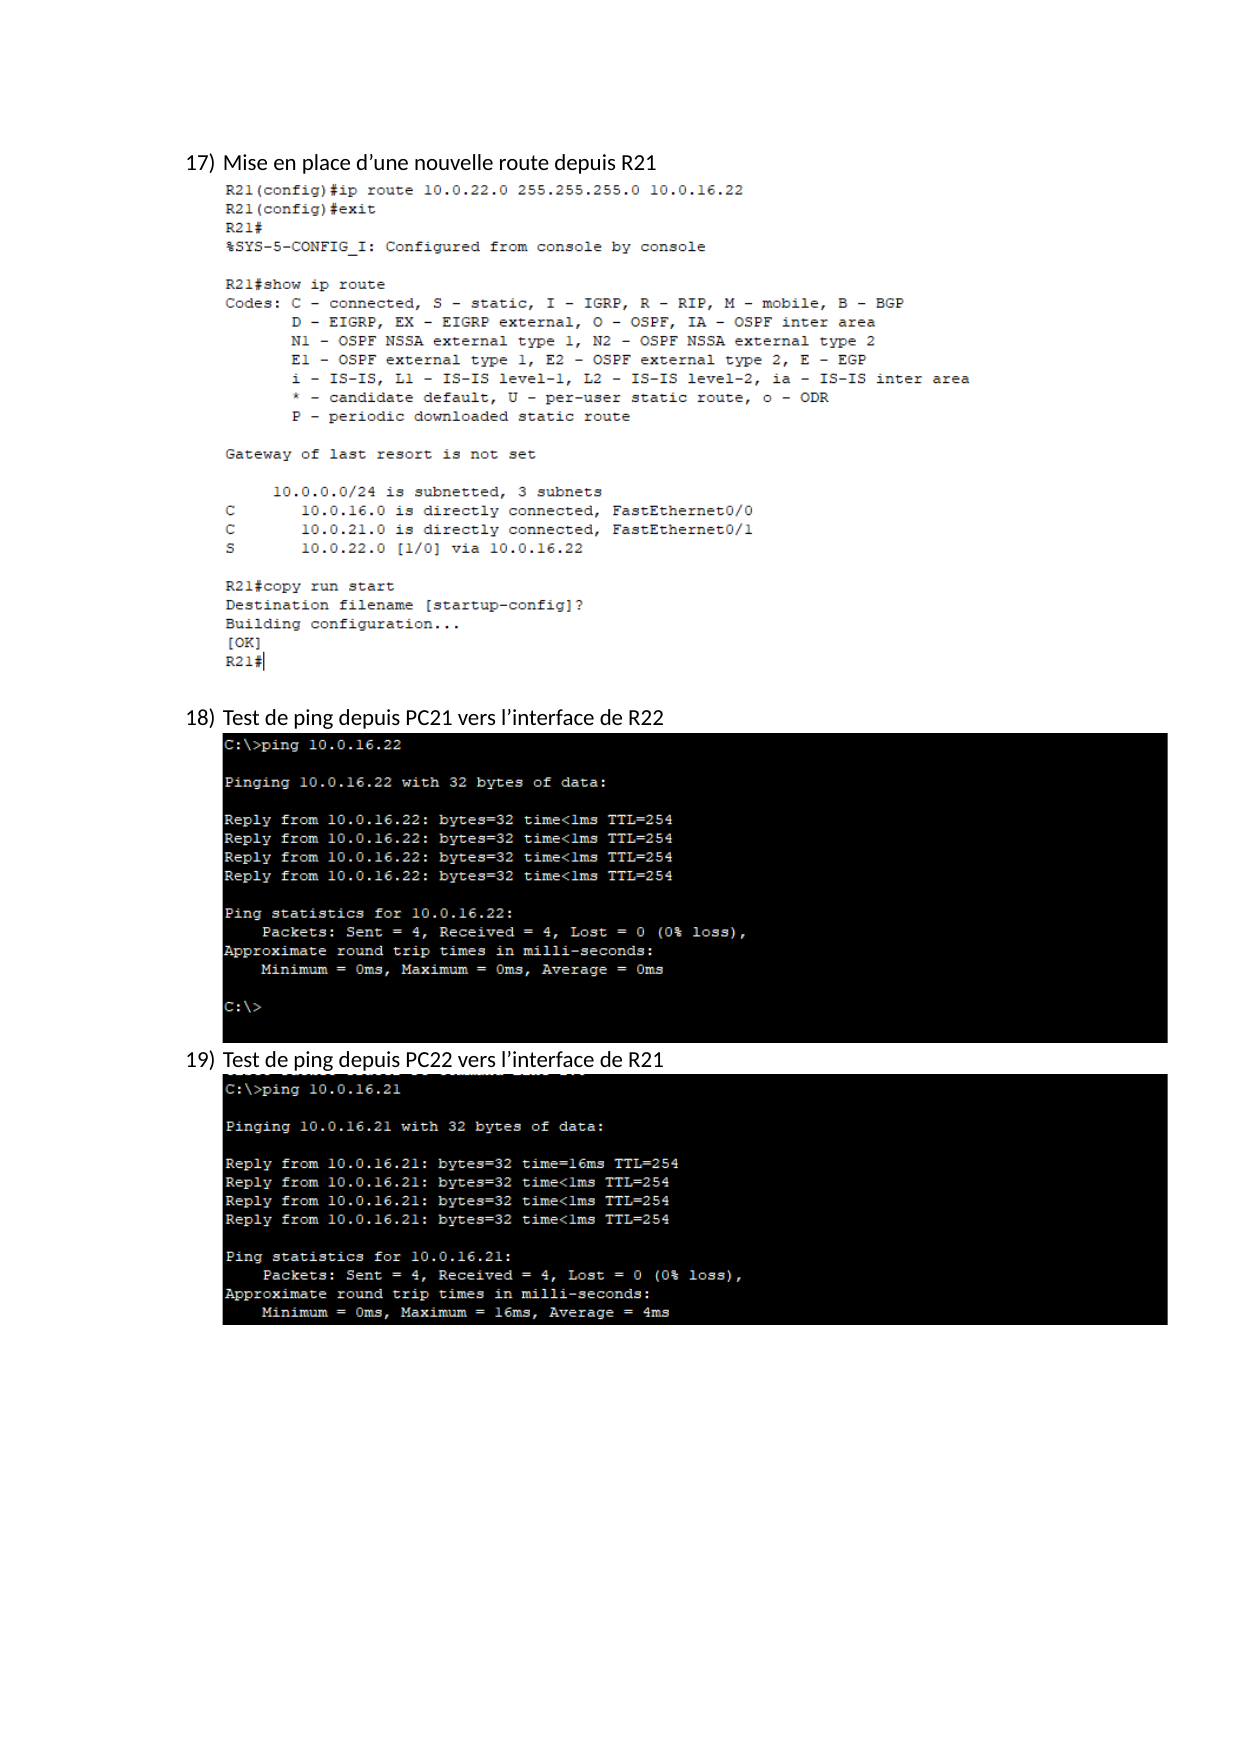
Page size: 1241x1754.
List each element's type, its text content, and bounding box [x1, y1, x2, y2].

list Mise en place d’une nouvelle route depuis R21 [185, 148, 1093, 702]
list Test de ping depuis PC21 vers l’interface de R22 [185, 703, 1093, 1043]
list Test de ping depuis PC22 vers l’interface de R21 [185, 1045, 1093, 1324]
